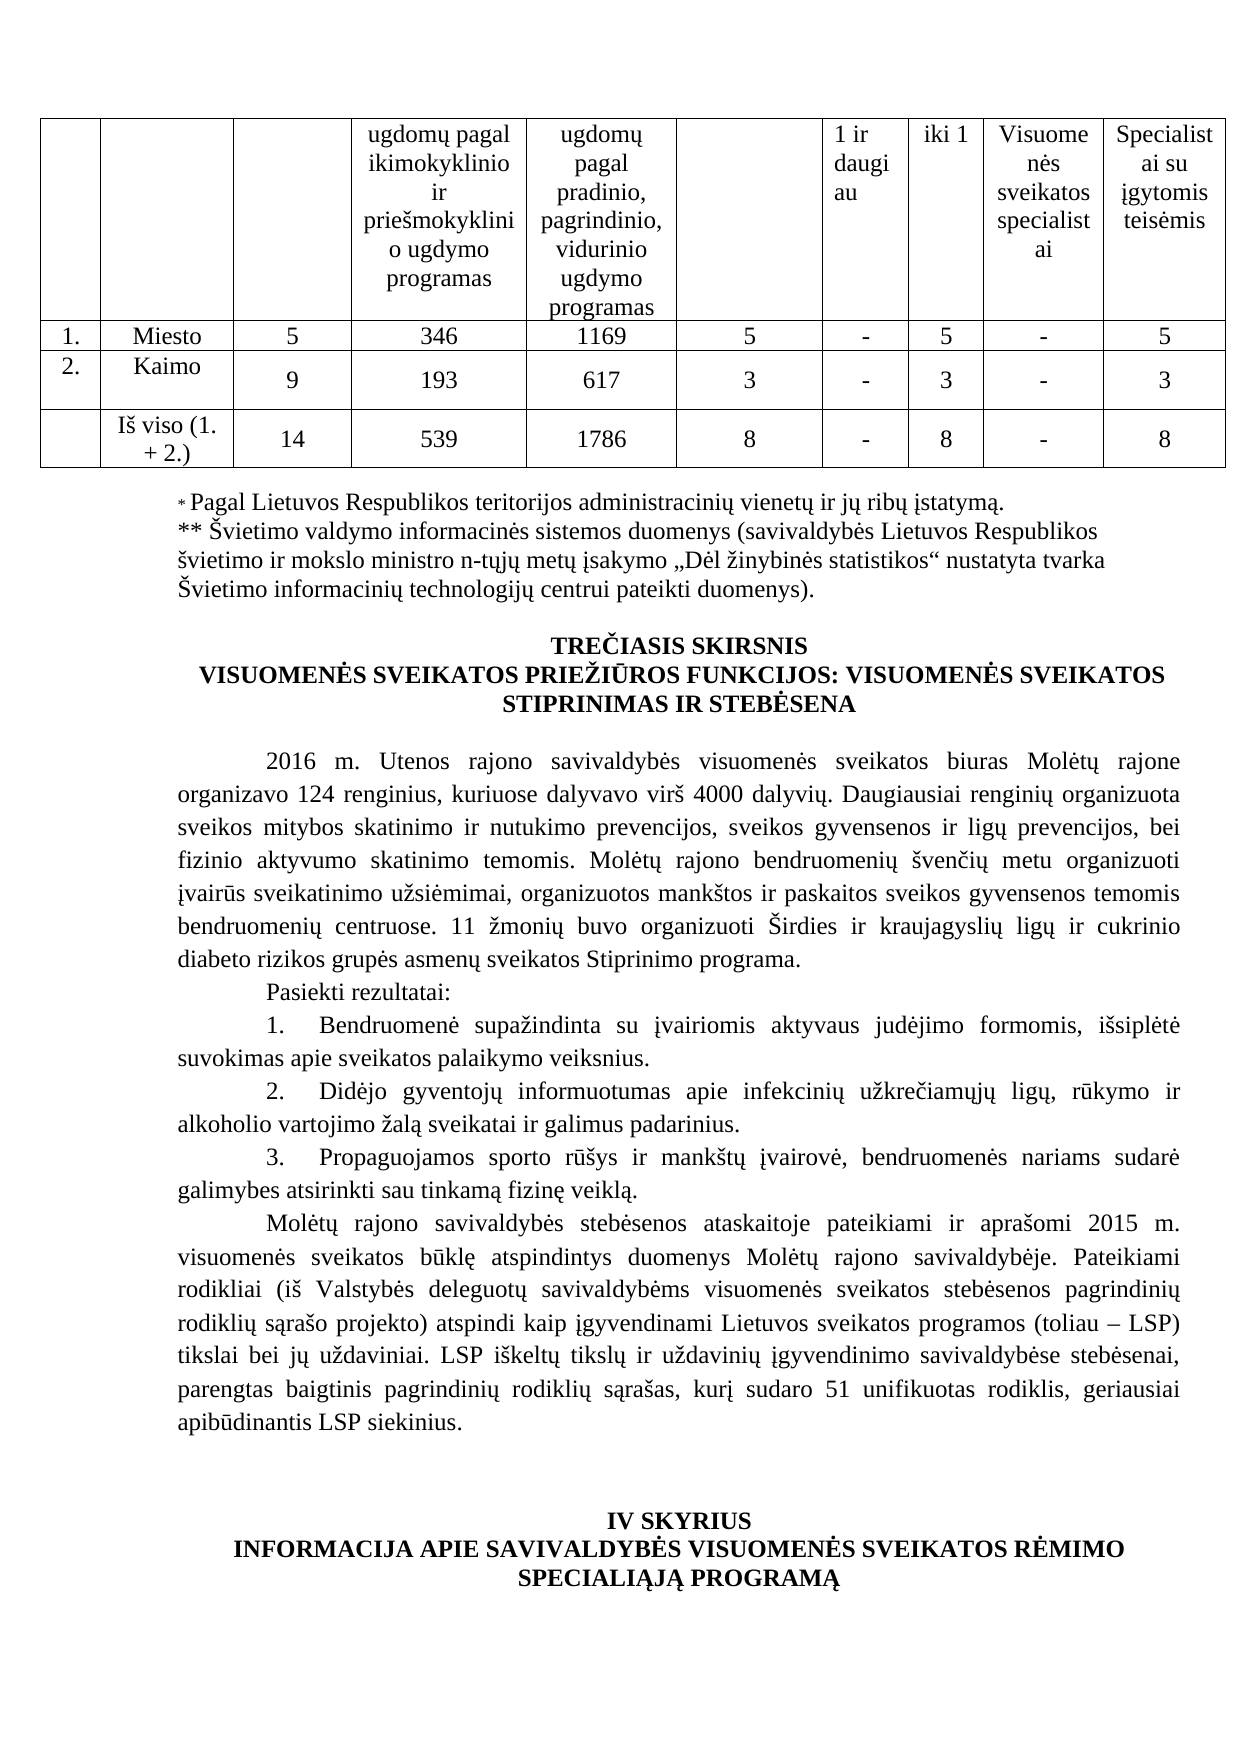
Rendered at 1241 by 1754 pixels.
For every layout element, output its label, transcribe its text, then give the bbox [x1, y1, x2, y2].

table_cell 539 [352, 410, 526, 467]
table_cell 5 [909, 321, 983, 350]
table_cell ugdomų pagal pradinio, pagrindinio, vidurinio ugdymo programas [527, 119, 676, 320]
table_cell iki 1 [909, 119, 983, 320]
table_cell 1169 [527, 321, 676, 350]
text INFORMACIJA APIE SAVIVALDYBĖS VISUOMENĖS SVEIKATOS RĖMIMO SPECIALIĄJĄ PROGRAMĄ [177, 1534, 1181, 1592]
table_header [101, 119, 233, 320]
table_cell Visuomenės sveikatos specialistai [984, 119, 1103, 320]
table_cell - [984, 351, 1103, 409]
table_cell 346 [352, 321, 526, 350]
table_cell 3 [909, 351, 983, 409]
text 2016 m. Utenos rajono savivaldybės visuomenės sveikatos biuras Molėtų rajone organizavo 124 renginius, kuriuose dalyvavo virš 4000 dalyvių. Daugiausiai renginių organizuota sveikos mitybos skatinimo ir nutukimo prevencijos, sveikos gyvensenos ir ligų prevencijos, bei fizinio aktyvumo skatinimo temomis. Molėtų rajono bendruomenių švenčių metu organizuoti įvairūs sveikatinimo užsiėmimai, organizuotos mankštos ir paskaitos sveikos gyvensenos temomis bendruomenių centruose. 11 žmonių buvo organizuoti Širdies ir kraujagyslių ligų ir cukrinio diabeto rizikos grupės asmenų sveikatos Stiprinimo programa. [177, 746, 1181, 973]
table_cell 1786 [527, 410, 676, 467]
table_cell [41, 410, 100, 467]
text Pasiekti rezultatai: [177, 977, 1181, 1006]
table_cell 5 [234, 321, 351, 350]
table_cell 617 [527, 351, 676, 409]
table_cell 1 ir daugiau [823, 119, 908, 320]
table_cell 3 [1104, 351, 1225, 409]
table_cell 1. [41, 321, 100, 350]
table_cell 8 [1104, 410, 1225, 467]
text ** Švietimo valdymo informacinės sistemos duomenys (savivaldybės Lietuvos Respublikos švietimo ir mokslo ministro n-tųjų metų įsakymo „Dėl žinybinės statistikos“ nustatyta tvarka Švietimo informacinių technologijų centrui pateikti duomenys). [177, 516, 1181, 602]
table_cell 2. [41, 351, 100, 409]
table_cell - [984, 410, 1103, 467]
table_cell Iš viso (1. + 2.) [101, 410, 233, 467]
text VISUOMENĖS SVEIKATOS PRIEŽIŪROS FUNKCIJOS: VISUOMENĖS SVEIKATOS STIPRINIMAS IR STEBĖSENA [177, 660, 1181, 717]
table_cell - [984, 321, 1103, 350]
table_cell 3 [677, 351, 822, 409]
table_cell ugdomų pagal ikimokyklinio ir priešmokyklinio ugdymo programas [352, 119, 526, 320]
table_cell Kaimo [101, 351, 233, 409]
text 2. Didėjo gyventojų informuotumas apie infekcinių užkrečiamųjų ligų, rūkymo ir alkoholio vartojimo žalą sveikatai ir galimus padarinius. [177, 1076, 1181, 1138]
text Molėtų rajono savivaldybės stebėsenos ataskaitoje pateikiami ir aprašomi 2015 m. visuomenės sveikatos būklę atspindintys duomenys Molėtų rajono savivaldybėje. Pateikiami rodikliai (iš Valstybės deleguotų savivaldybėms visuomenės sveikatos stebėsenos pagrindinių rodiklių sąrašo projekto) atspindi kaip įgyvendinami Lietuvos sveikatos programos (toliau – LSP) tikslai bei jų uždaviniai. LSP iškeltų tikslų ir uždavinių įgyvendinimo savivaldybėse stebėsenai, parengtas baigtinis pagrindinių rodiklių sąrašas, kurį sudaro 51 unifikuotas rodiklis, geriausiai apibūdinantis LSP siekinius. [177, 1208, 1181, 1435]
text 1. Bendruomenė supažindinta su įvairiomis aktyvaus judėjimo formomis, išsiplėtė suvokimas apie sveikatos palaikymo veiksnius. [177, 1010, 1181, 1072]
table_cell 5 [1104, 321, 1225, 350]
table_header [234, 119, 351, 320]
table_cell 9 [234, 351, 351, 409]
table_cell 14 [234, 410, 351, 467]
table_cell 193 [352, 351, 526, 409]
table_cell 8 [677, 410, 822, 467]
table_cell 5 [677, 321, 822, 350]
table_cell Specialistai su įgytomis teisėmis [1104, 119, 1225, 320]
table_cell [677, 119, 822, 320]
table_cell - [823, 410, 908, 467]
text IV SKYRIUS [177, 1506, 1181, 1534]
table_cell - [823, 351, 908, 409]
text TREČIASIS SKIRSNIS [177, 631, 1181, 660]
table_cell Miesto [101, 321, 233, 350]
text * Pagal Lietuvos Respublikos teritorijos administracinių vienetų ir jų ribų įstatymą. [177, 487, 1181, 516]
table_cell - [823, 321, 908, 350]
table_cell 8 [909, 410, 983, 467]
text 3. Propaguojamos sporto rūšys ir mankštų įvairovė, bendruomenės nariams sudarė galimybes atsirinkti sau tinkamą fizinę veiklą. [177, 1142, 1181, 1204]
table_cell [41, 119, 100, 320]
